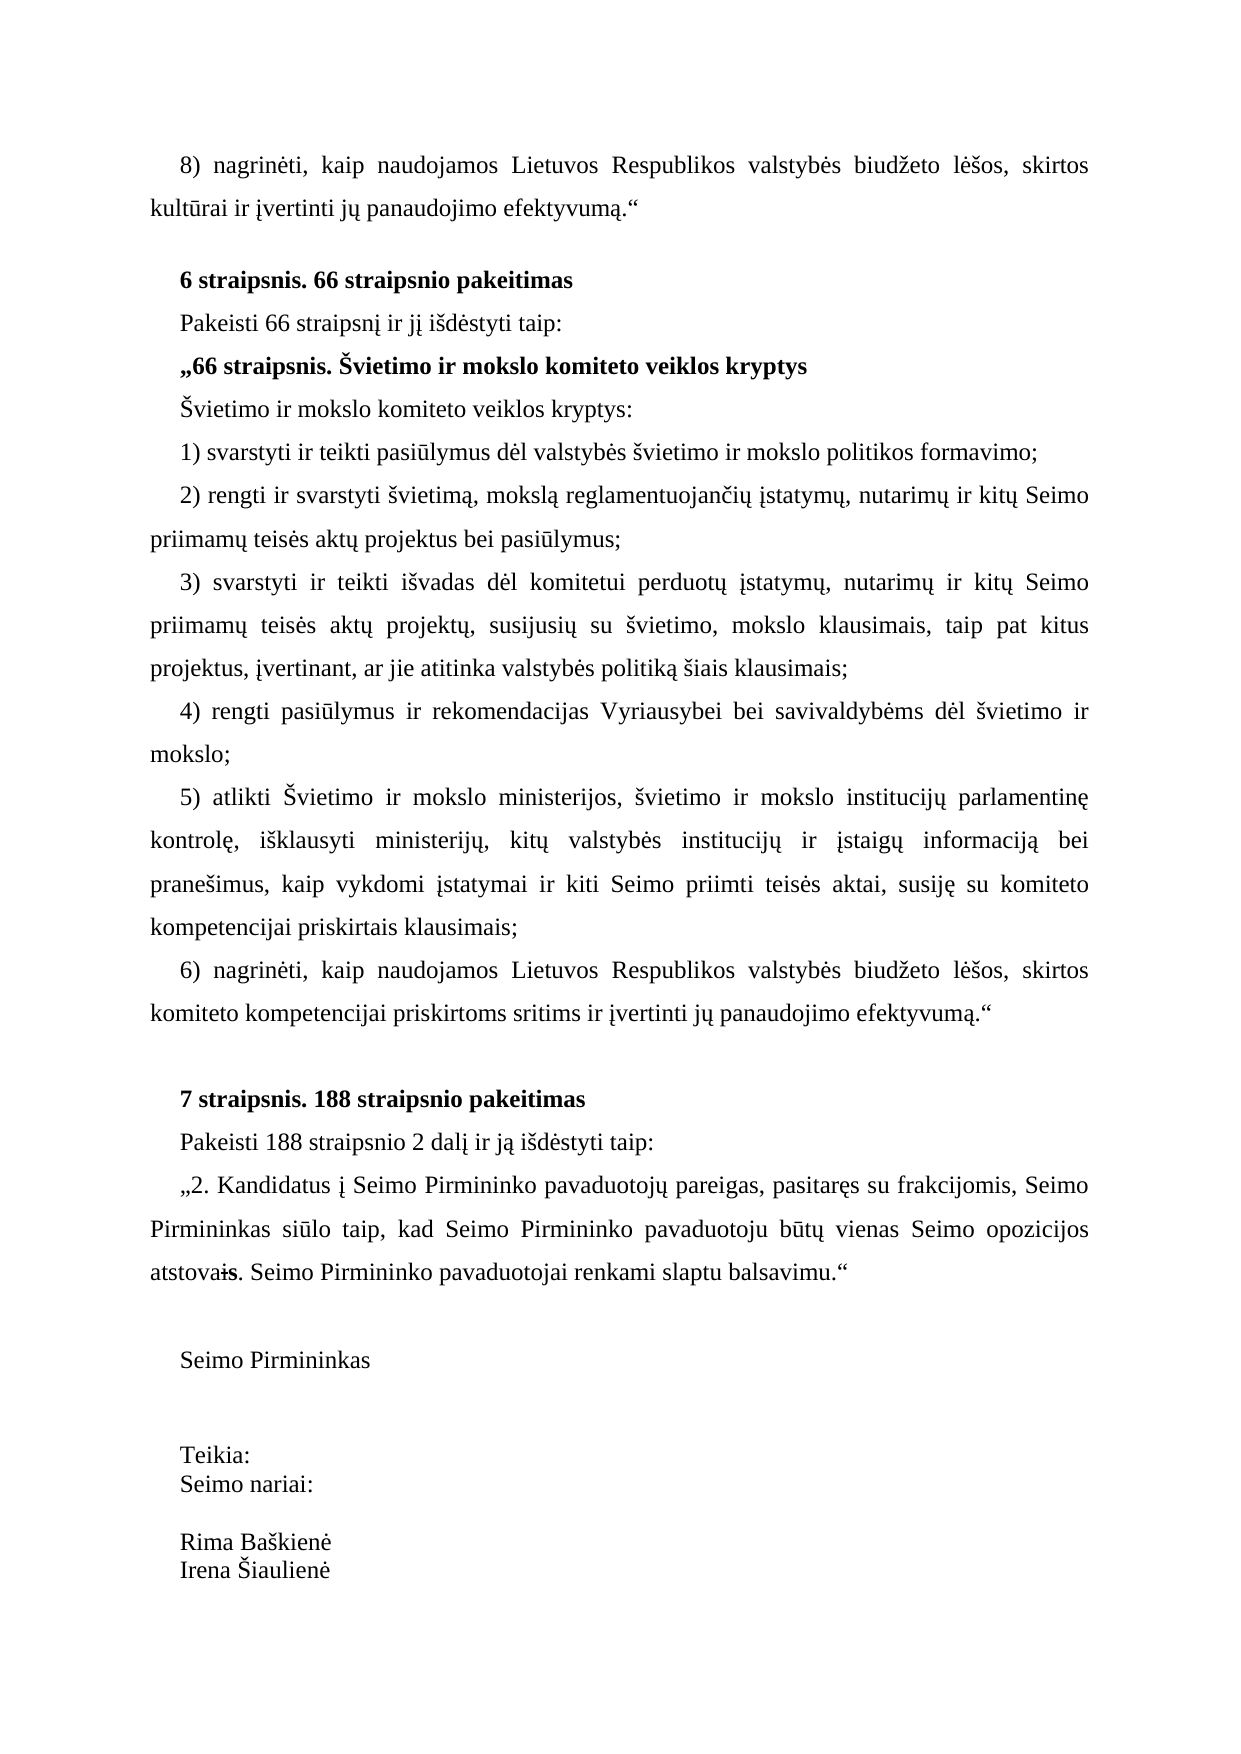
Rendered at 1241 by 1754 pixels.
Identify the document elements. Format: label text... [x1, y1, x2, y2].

text 2) rengti ir svarstyti švietimą, mokslą reglamentuojančių įstatymų, nutarimų ir kitų Seimo priimamų teisės aktų projektus bei pasiūlymus; [150, 481, 1090, 552]
text 3) svarstyti ir teikti išvadas dėl komitetui perduotų įstatymų, nutarimų ir kitų Seimo priimamų teisės aktų projektų, susijusių su švietimo, mokslo klausimais, taip pat kitus projektus, įvertinant, ar jie atitinka valstybės politiką šiais klausimais; [150, 567, 1090, 682]
text 6 straipsnis. 66 straipsnio pakeitimas [150, 265, 1090, 294]
text 4) rengti pasiūlymus ir rekomendacijas Vyriausybei bei savivaldybėms dėl švietimo ir mokslo; [150, 696, 1090, 768]
text Seimo nariai: [150, 1469, 1090, 1498]
text 5) atlikti Švietimo ir mokslo ministerijos, švietimo ir mokslo institucijų parlamentinę kontrolę, išklausyti ministerijų, kitų valstybės institucijų ir įstaigų informaciją bei pranešimus, kaip vykdomi įstatymai ir kiti Seimo priimti teisės aktai, susiję su komiteto kompetencijai priskirtais klausimais; [150, 782, 1090, 941]
text „2. Kandidatus į Seimo Pirmininko pavaduotojų pareigas, pasitaręs su frakcijomis, Seimo Pirmininkas siūlo taip, kad Seimo Pirmininko pavaduotoju būtų vienas Seimo opozicijos atstovais. Seimo Pirmininko pavaduotojai renkami slaptu balsavimu.“ [150, 1171, 1090, 1286]
text 1) svarstyti ir teikti pasiūlymus dėl valstybės švietimo ir mokslo politikos formavimo; [150, 437, 1090, 466]
text 7 straipsnis. 188 straipsnio pakeitimas [150, 1084, 1090, 1113]
text „66 straipsnis. Švietimo ir mokslo komiteto veiklos kryptys [150, 351, 1090, 380]
text Teikia: [150, 1432, 1090, 1469]
text Rima Baškienė [150, 1527, 1090, 1556]
text Pakeisti 188 straipsnio 2 dalį ir ją išdėstyti taip: [150, 1127, 1090, 1156]
text Seimo Pirmininkas [150, 1346, 1090, 1374]
text Švietimo ir mokslo komiteto veiklos kryptys: [150, 394, 1090, 423]
text Pakeisti 66 straipsnį ir jį išdėstyti taip: [150, 308, 1090, 337]
text Irena Šiaulienė [150, 1556, 1090, 1584]
text 6) nagrinėti, kaip naudojamos Lietuvos Respublikos valstybės biudžeto lėšos, skirtos komiteto kompetencijai priskirtoms sritims ir įvertinti jų panaudojimo efektyvumą.“ [150, 955, 1090, 1027]
text 8) nagrinėti, kaip naudojamos Lietuvos Respublikos valstybės biudžeto lėšos, skirtos kultūrai ir įvertinti jų panaudojimo efektyvumą.“ [150, 150, 1090, 222]
